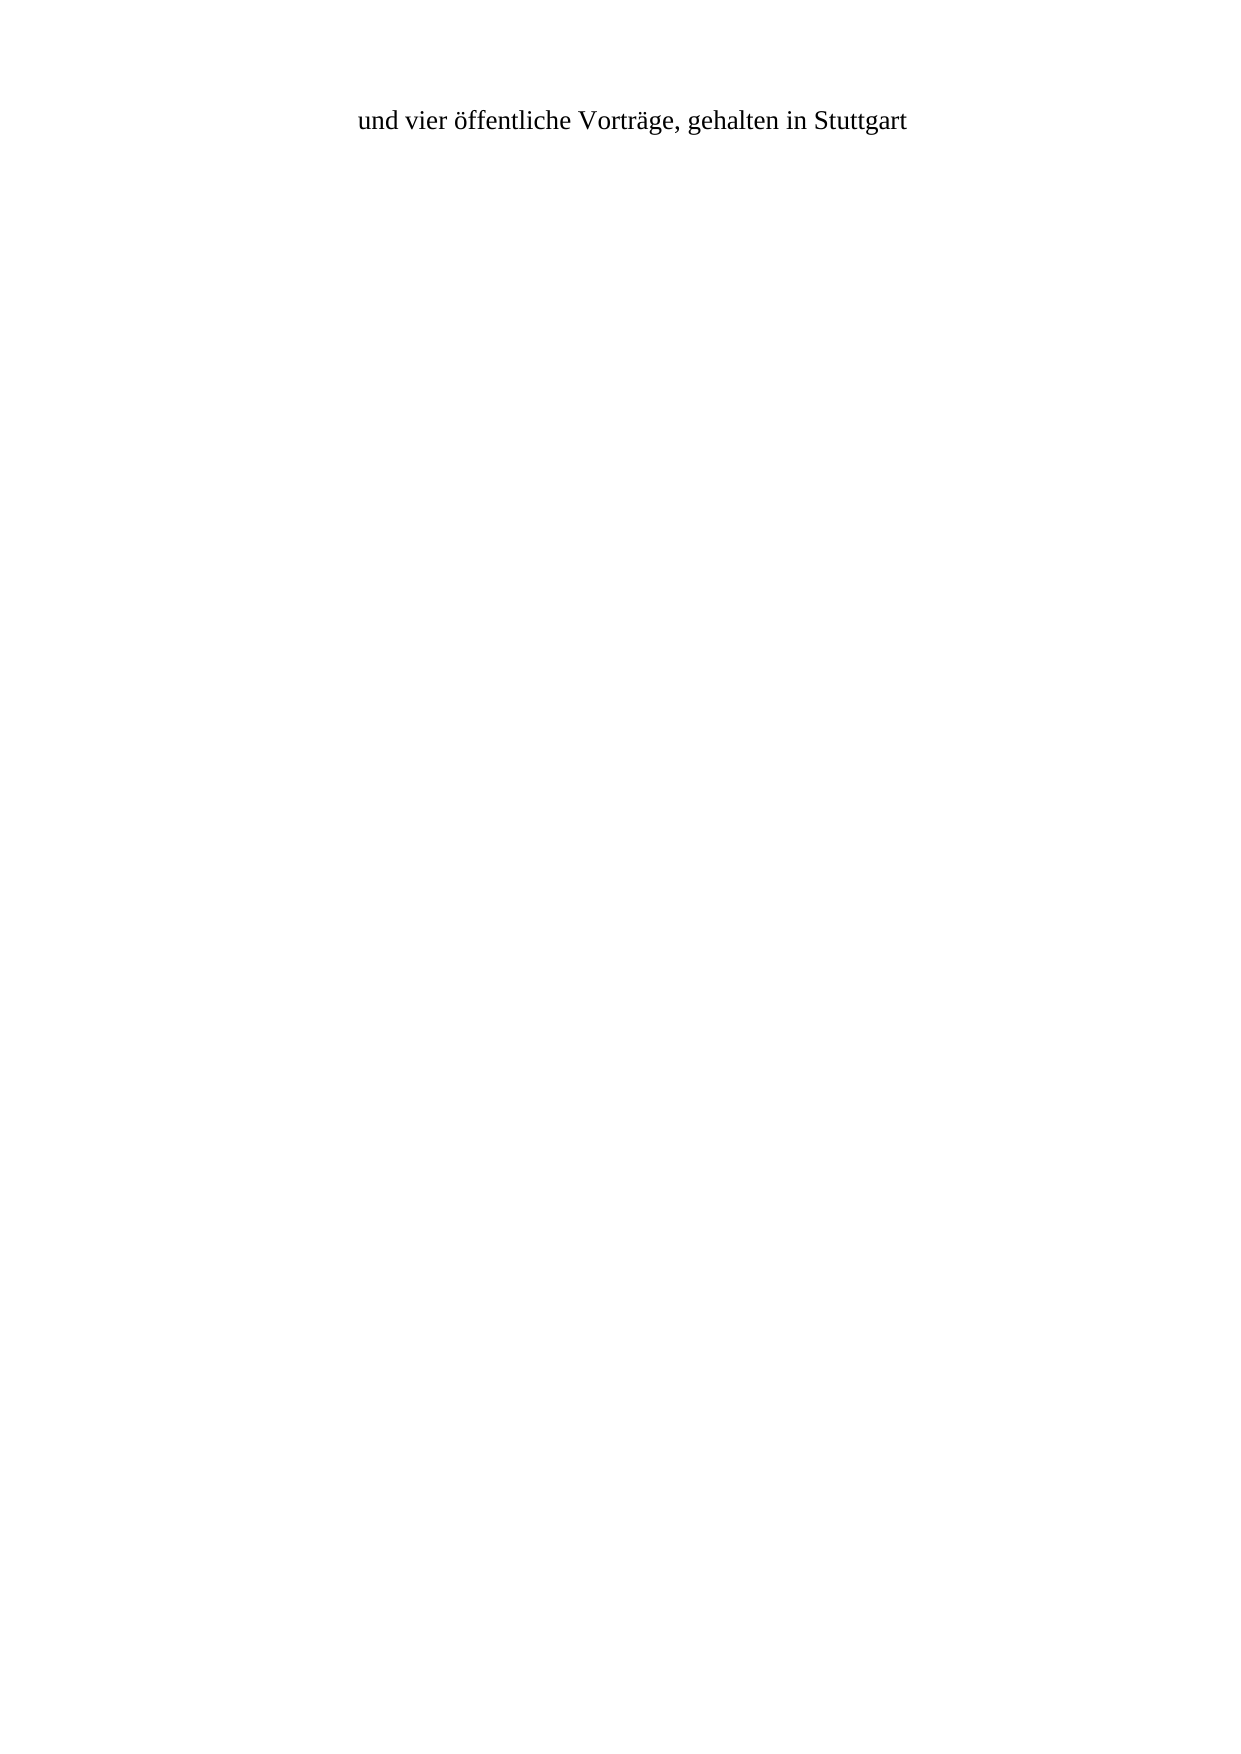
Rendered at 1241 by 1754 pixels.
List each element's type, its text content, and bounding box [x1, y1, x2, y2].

text und vier öffentliche Vorträge, gehalten in Stuttgart [180, 104, 1085, 136]
